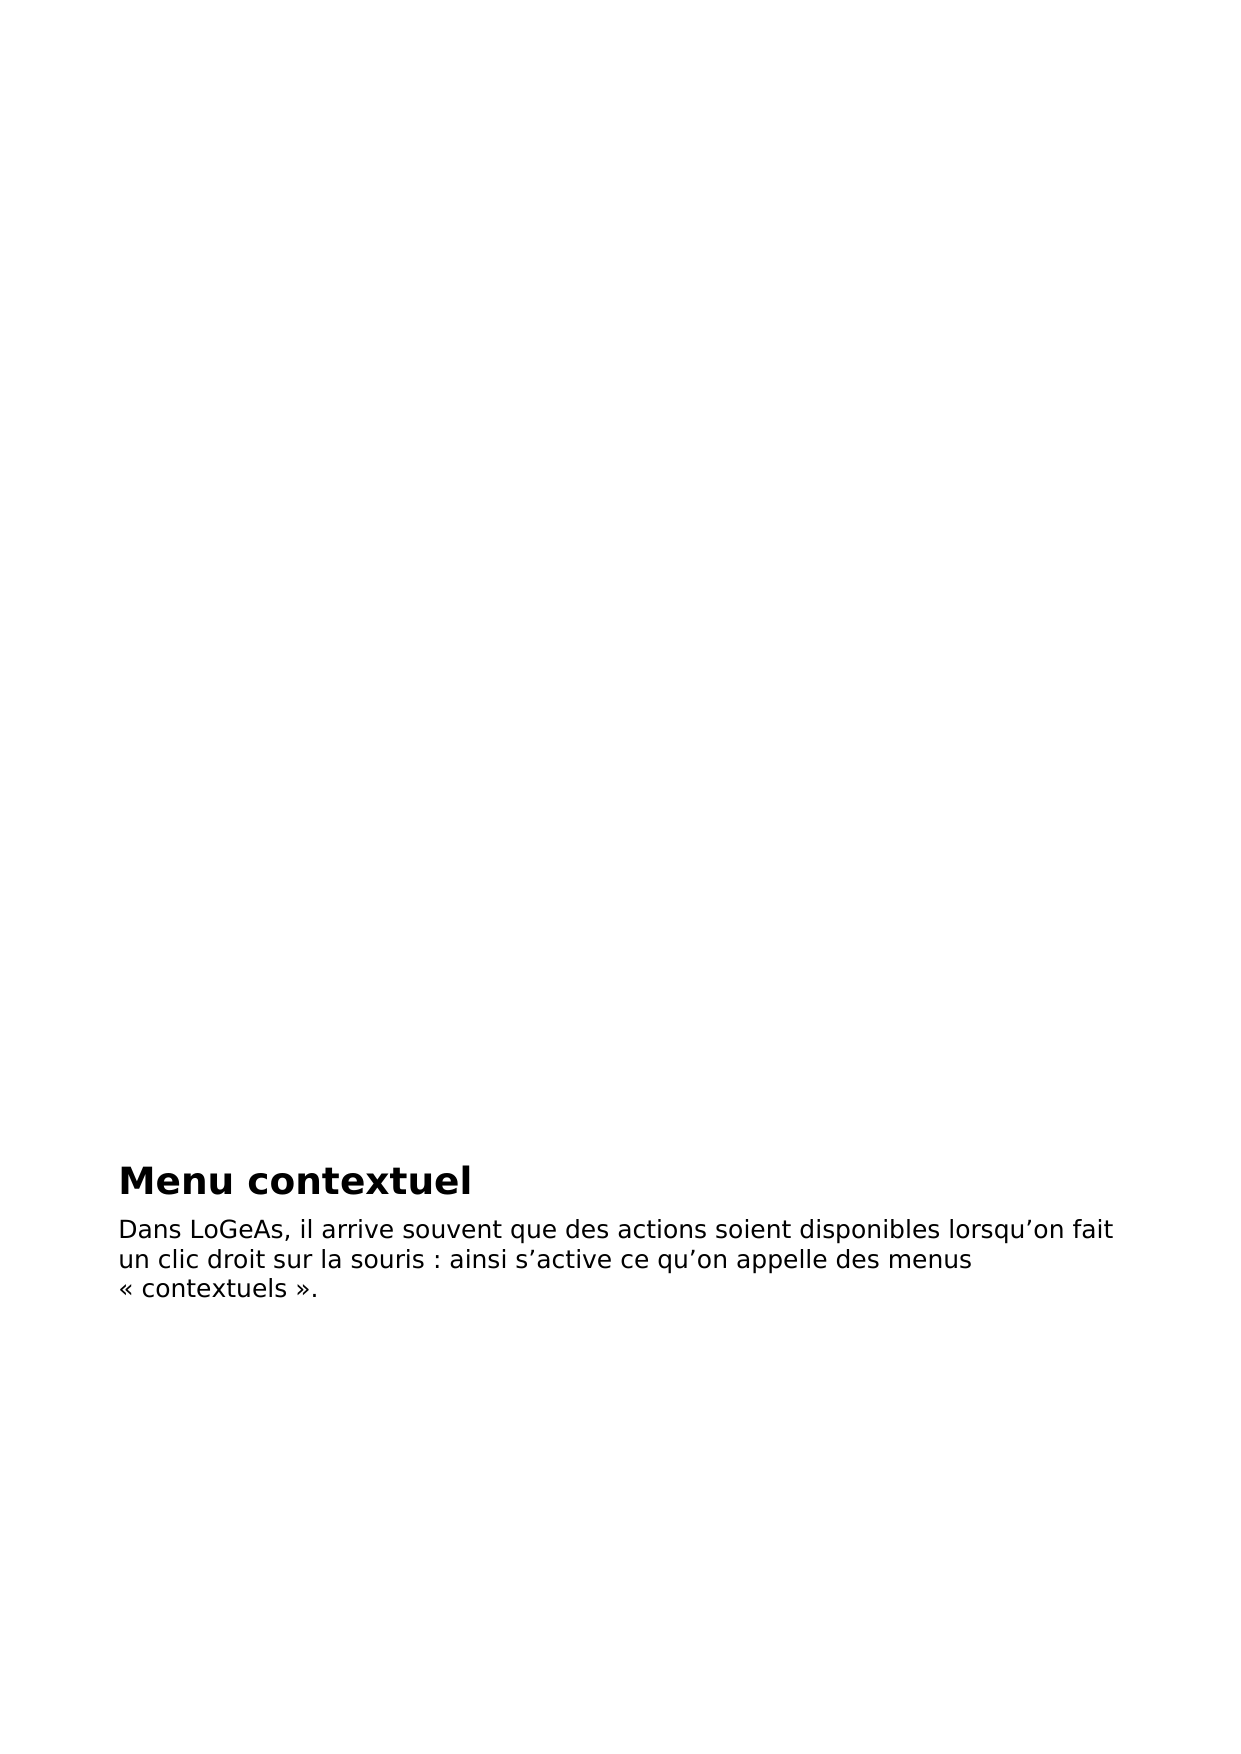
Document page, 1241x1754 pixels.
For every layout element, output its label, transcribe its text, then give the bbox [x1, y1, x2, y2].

text Dans LoGeAs, il arrive souvent que des actions soient disponibles lorsqu’on fait un clic droit sur la souris : ainsi s’active ce qu’on appelle des menus « contextuels ». [118, 1216, 1122, 1303]
subtitle Menu contextuel [118, 1159, 1122, 1203]
text [118, 118, 1122, 1122]
